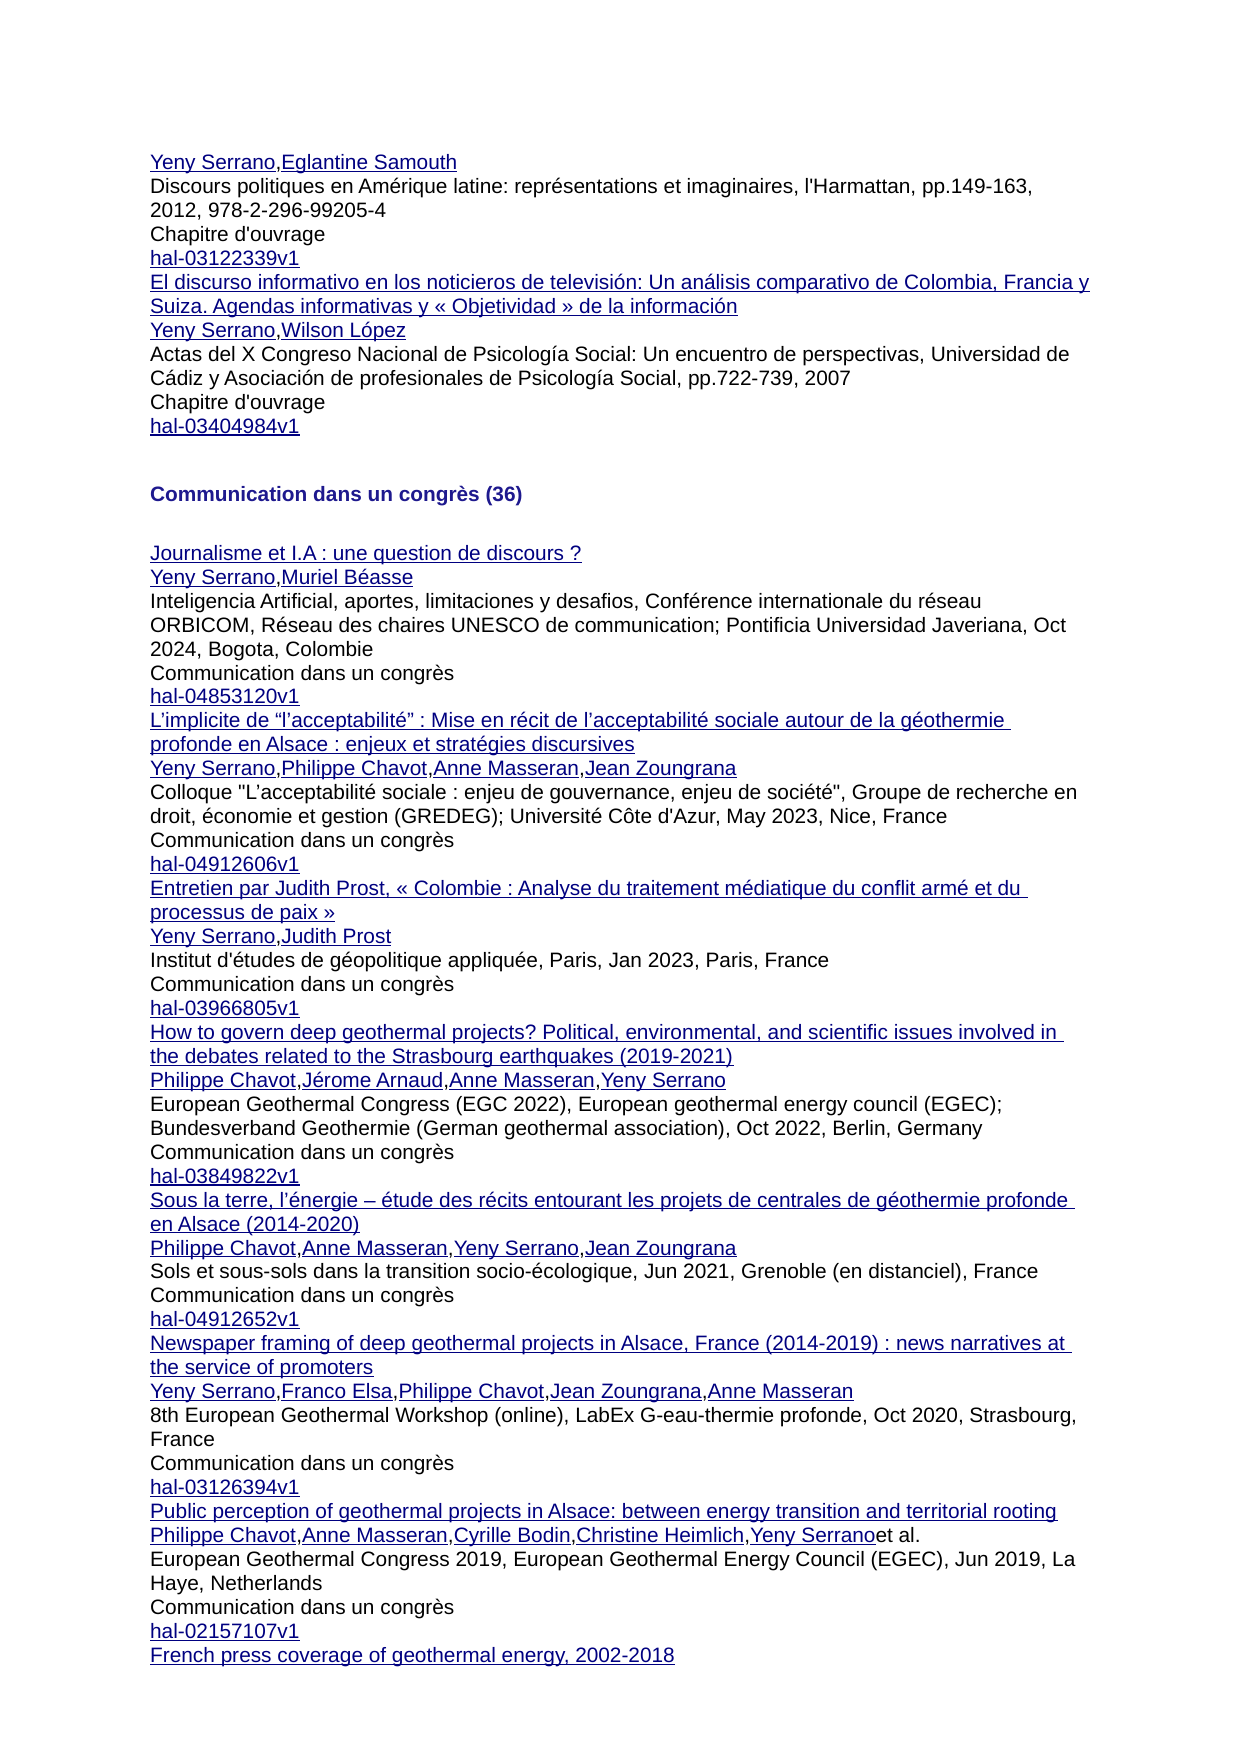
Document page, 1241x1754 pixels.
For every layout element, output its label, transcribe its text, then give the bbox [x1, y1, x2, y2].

table_header Journalisme et I.A : une question de discours ? Yeny Serrano,Muriel Béasse Inteligencia Artificial, aportes, limitaciones y desafios, Conférence internationale du réseau ORBICOM, Réseau des chaires UNESCO de communication; Pontificia Universidad Javeriana, Oct 2024, Bogota, Colombie Communication dans un congrès hal-04853120v1 [150, 541, 1090, 708]
table_cell Sous la terre, l’énergie – étude des récits entourant les projets de centrales de géothermie profonde en Alsace (2014-2020) Philippe Chavot,Anne Masseran,Yeny Serrano,Jean Zoungrana Sols et sous-sols dans la transition socio-écologique, Jun 2021, Grenoble (en distanciel), France Communication dans un congrès hal-04912652v1 [150, 1188, 1090, 1331]
table_cell Suiza. Agendas informativas y « Objetividad » de la información Yeny Serrano,Wilson López Actas del X Congreso Nacional de Psicología Social: Un encuentro de perspectivas, Universidad de Cádiz y Asociación de profesionales de Psicología Social, pp.722-739, 2007 Chapitre d'ouvrage hal-03404984v1 [150, 292, 1090, 437]
table_cell El discurso informativo en los noticieros de televisión: Un análisis comparativo de Colombia, Francia y [150, 270, 1090, 291]
table_cell L’implicite de “l’acceptabilité” : Mise en récit de l’acceptabilité sociale autour de la géothermie profonde en Alsace : enjeux et stratégies discursives Yeny Serrano,Philippe Chavot,Anne Masseran,Jean Zoungrana Colloque "L’acceptabilité sociale : enjeu de gouvernance, enjeu de société", Groupe de recherche en droit, économie et gestion (GREDEG); Université Côte d'Azur, May 2023, Nice, France Communication dans un congrès hal-04912606v1 [150, 708, 1090, 876]
table_cell Entretien par Judith Prost, « Colombie : Analyse du traitement médiatique du conflit armé et du processus de paix » Yeny Serrano,Judith Prost Institut d'études de géopolitique appliquée, Paris, Jan 2023, Paris, France Communication dans un congrès hal-03966805v1 [150, 876, 1090, 1020]
table_cell Public perception of geothermal projects in Alsace: between energy transition and territorial rooting Philippe Chavot,Anne Masseran,Cyrille Bodin,Christine Heimlich,Yeny Serranoet al. European Geothermal Congress 2019, European Geothermal Energy Council (EGEC), Jun 2019, La Haye, Netherlands Communication dans un congrès hal-02157107v1 [150, 1499, 1090, 1643]
table_cell Yeny Serrano,Eglantine Samouth Discours politiques en Amérique latine: représentations et imaginaires, l'Harmattan, pp.149-163, 2012, 978-2-296-99205-4 Chapitre d'ouvrage hal-03122339v1 [150, 150, 1090, 270]
table_cell French press coverage of geothermal energy, 2002-2018 [150, 1643, 1090, 1667]
subtitle Communication dans un congrès (36) [150, 482, 1090, 506]
table_cell How to govern deep geothermal projects? Political, environmental, and scientific issues involved in the debates related to the Strasbourg earthquakes (2019-2021) Philippe Chavot,Jérome Arnaud,Anne Masseran,Yeny Serrano European Geothermal Congress (EGC 2022), European geothermal energy council (EGEC); Bundesverband Geothermie (German geothermal association), Oct 2022, Berlin, Germany Communication dans un congrès hal-03849822v1 [150, 1020, 1090, 1187]
table_cell Newspaper framing of deep geothermal projects in Alsace, France (2014-2019) : news narratives at the service of promoters Yeny Serrano,Franco Elsa,Philippe Chavot,Jean Zoungrana,Anne Masseran 8th European Geothermal Workshop (online), LabEx G-eau-thermie profonde, Oct 2020, Strasbourg, France Communication dans un congrès hal-03126394v1 [150, 1331, 1090, 1499]
